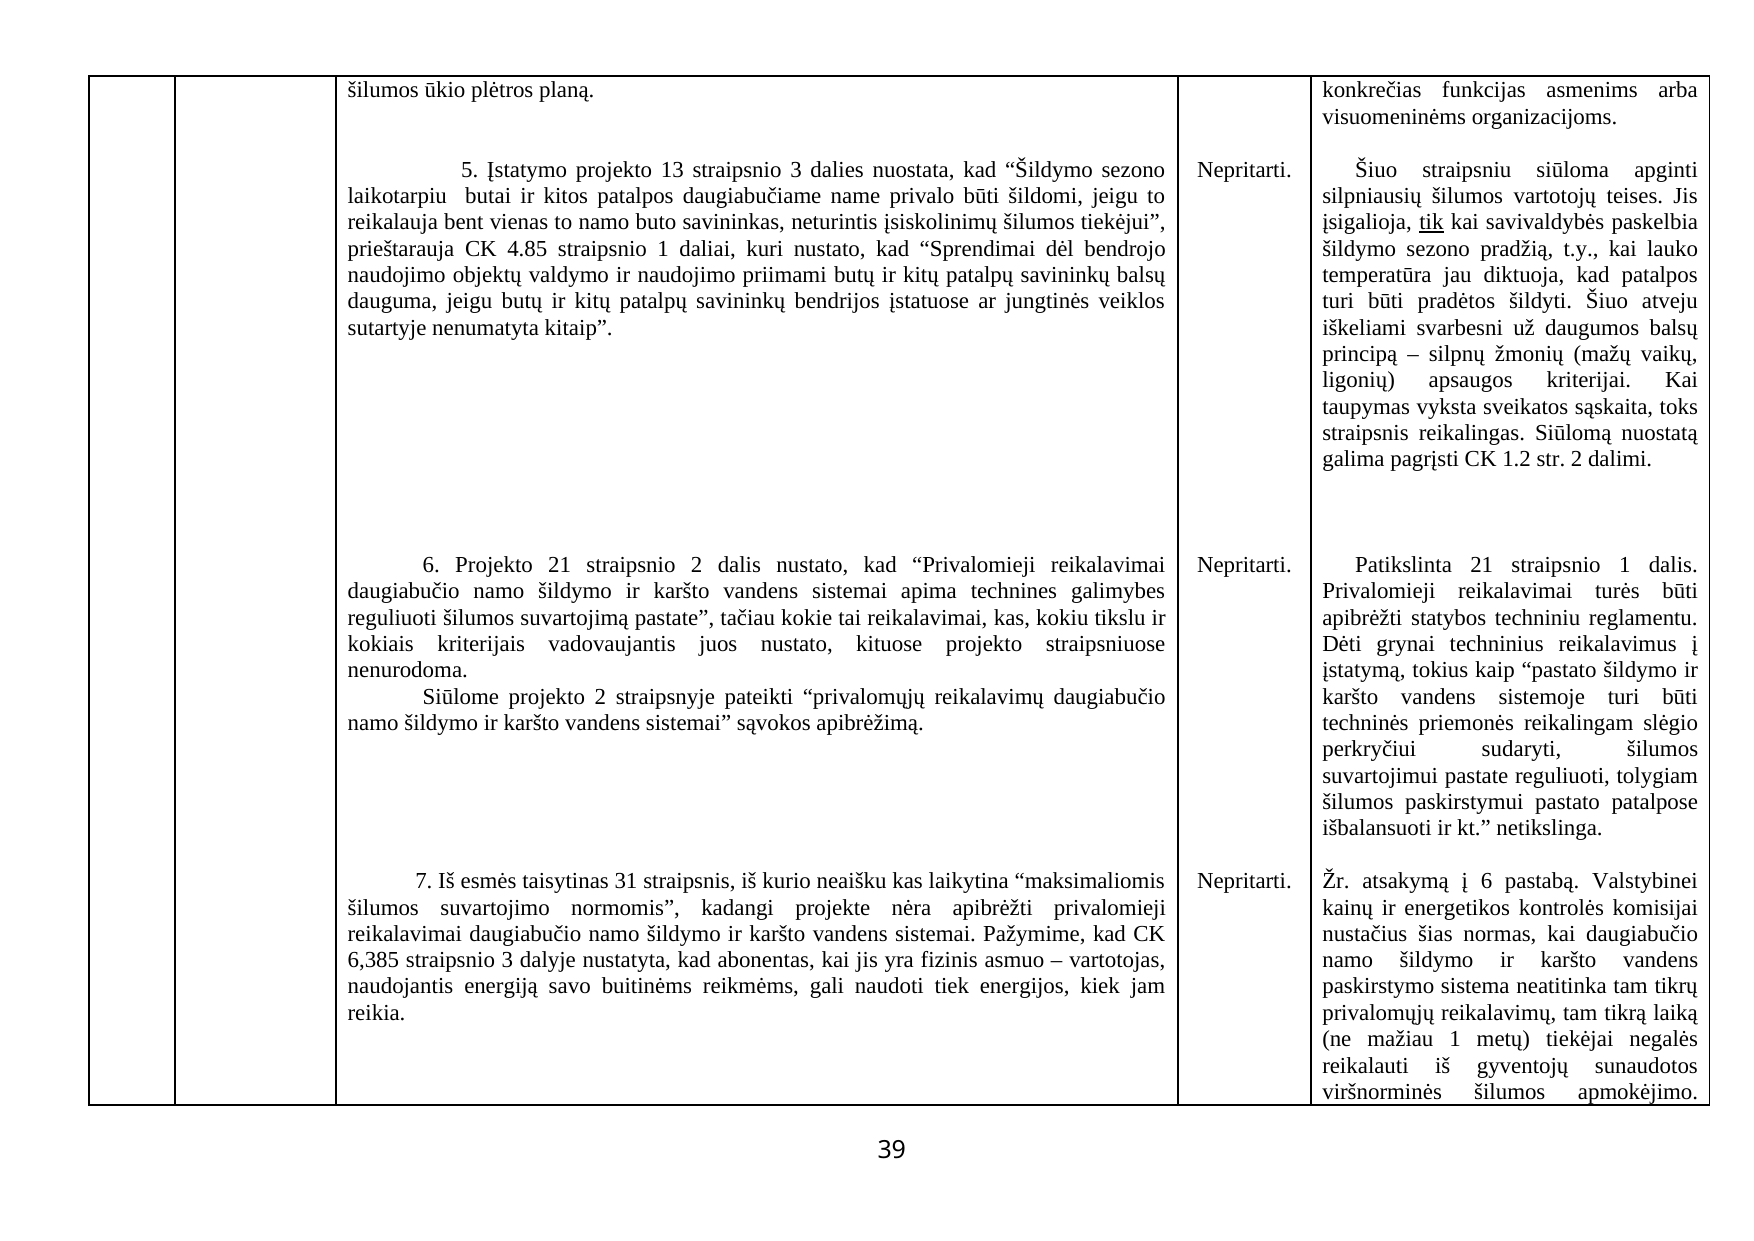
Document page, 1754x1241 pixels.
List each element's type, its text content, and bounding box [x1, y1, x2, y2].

table_cell [90, 77, 174, 1104]
table_cell Nepritarti. Nepritarti. Nepritarti. [1179, 77, 1310, 1104]
table_cell šilumos ūkio plėtros planą. 5. Įstatymo projekto 13 straipsnio 3 dalies nuostata, kad “Šildymo sezono laikotarpiu butai ir kitos patalpos daugiabučiame name privalo būti šildomi, jeigu to reikalauja bent vienas to namo buto savininkas, neturintis įsiskolinimų šilumos tiekėjui”, prieštarauja CK 4.85 straipsnio 1 daliai, kuri nustato, kad “Sprendimai dėl bendrojo naudojimo objektų valdymo ir naudojimo priimami butų ir kitų patalpų savininkų balsų dauguma, jeigu butų ir kitų patalpų savininkų bendrijos įstatuose ar jungtinės veiklos sutartyje nenumatyta kitaip”. 6. Projekto 21 straipsnio 2 dalis nustato, kad “Privalomieji reikalavimai daugiabučio namo šildymo ir karšto vandens sistemai apima technines galimybes reguliuoti šilumos suvartojimą pastate”, tačiau kokie tai reikalavimai, kas, kokiu tikslu ir kokiais kriterijais vadovaujantis juos nustato, kituose projekto straipsniuose nenurodoma. Siūlome projekto 2 straipsnyje pateikti “privalomųjų reikalavimų daugiabučio namo šildymo ir karšto vandens sistemai” sąvokos apibrėžimą. 7. Iš esmės taisytinas 31 straipsnis, iš kurio neaišku kas laikytina “maksimaliomis šilumos suvartojimo normomis”, kadangi projekte nėra apibrėžti privalomieji reikalavimai daugiabučio namo šildymo ir karšto vandens sistemai. Pažymime, kad CK 6,385 straipsnio 3 dalyje nustatyta, kad abonentas, kai jis yra fizinis asmuo – vartotojas, naudojantis energiją savo buitinėms reikmėms, gali naudoti tiek energijos, kiek jam reikia. [337, 77, 1177, 1104]
table_cell konkrečias funkcijas asmenims arba visuomeninėms organizacijoms. Šiuo straipsniu siūloma apginti silpniausių šilumos vartotojų teises. Jis įsigalioja, tik kai savivaldybės paskelbia šildymo sezono pradžią, t.y., kai lauko temperatūra jau diktuoja, kad patalpos turi būti pradėtos šildyti. Šiuo atveju iškeliami svarbesni už daugumos balsų principą – silpnų žmonių (mažų vaikų, ligonių) apsaugos kriterijai. Kai taupymas vyksta sveikatos sąskaita, toks straipsnis reikalingas. Siūlomą nuostatą galima pagrįsti CK 1.2 str. 2 dalimi. Patikslinta 21 straipsnio 1 dalis. Privalomieji reikalavimai turės būti apibrėžti statybos techniniu reglamentu. Dėti grynai techninius reikalavimus į įstatymą, tokius kaip “pastato šildymo ir karšto vandens sistemoje turi būti techninės priemonės reikalingam slėgio perkryčiui sudaryti, šilumos suvartojimui pastate reguliuoti, tolygiam šilumos paskirstymui pastato patalpose išbalansuoti ir kt.” netikslinga. Žr. atsakymą į 6 pastabą. Valstybinei kainų ir energetikos kontrolės komisijai nustačius šias normas, kai daugiabučio namo šildymo ir karšto vandens paskirstymo sistema neatitinka tam tikrų privalomųjų reikalavimų, tam tikrą laiką (ne mažiau 1 metų) tiekėjai negalės reikalauti iš gyventojų sunaudotos viršnorminės šilumos apmokėjimo. [1312, 77, 1709, 1104]
table_cell [176, 77, 335, 1104]
